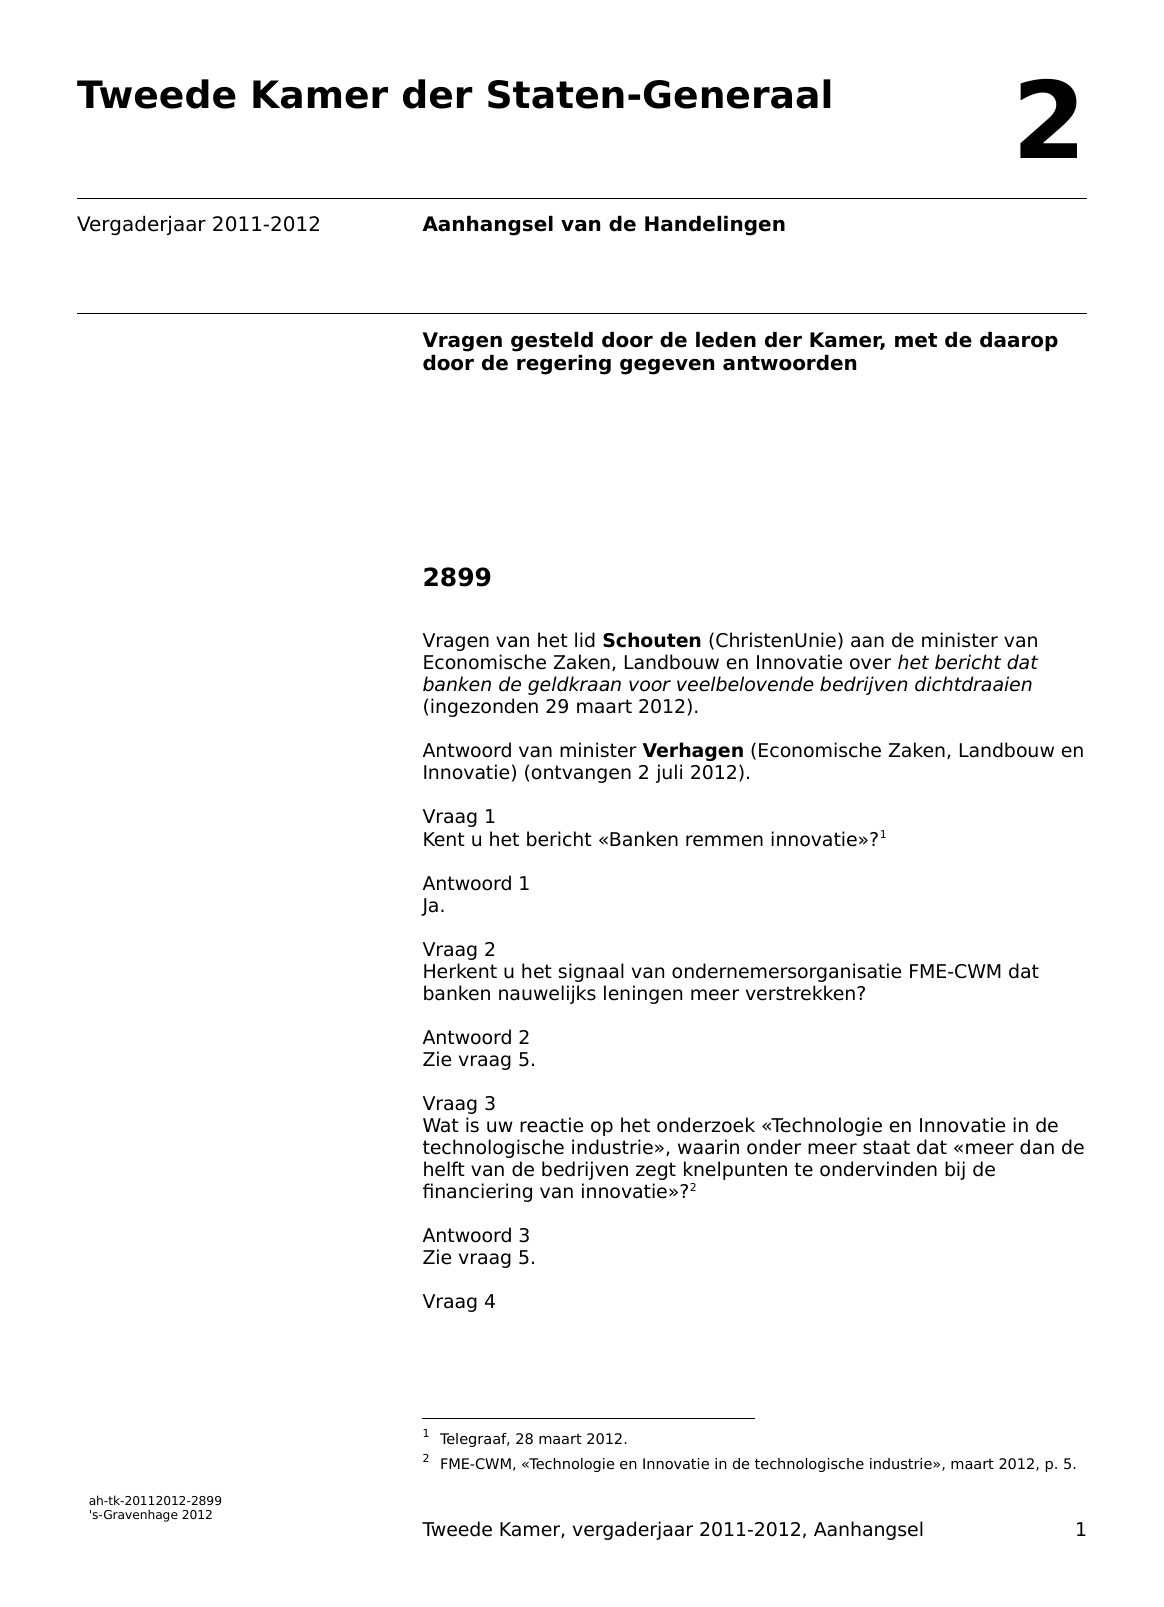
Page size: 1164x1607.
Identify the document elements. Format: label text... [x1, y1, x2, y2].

text Herkent u het signaal van ondernemersorganisatie FME-CWM dat banken nauwelijks leningen meer verstrekken? [422, 961, 1087, 1005]
table_cell Vragen gesteld door de leden der Kamer, met de daarop door de regering gegeven antwoorden [422, 314, 1087, 375]
text Kent u het bericht «Banken remmen innovatie»? [422, 828, 1087, 850]
table_cell Aanhangsel van de Handelingen [422, 199, 1087, 313]
text Antwoord van minister Verhagen (Economische Zaken, Landbouw en Innovatie) (ontvangen 2 juli 2012). [422, 740, 1087, 784]
table_cell [77, 314, 422, 375]
text FME-CWM, «Technologie en Innovatie in de technologische industrie», maart 2012, p. 5. [422, 1452, 1087, 1474]
text Telegraaf, 28 maart 2012. [422, 1427, 1087, 1449]
text Vraag 4 [422, 1291, 1087, 1313]
table_cell Vergaderjaar 2011-2012 [77, 199, 422, 313]
table_header 2 [886, 59, 1087, 198]
text Vraag 1 [422, 806, 1087, 828]
text Wat is uw reactie op het onderzoek «Technologie en Innovatie in de technologische industrie», waarin onder meer staat dat «meer dan de helft van de bedrijven zegt knelpunten te ondervinden bij de financiering van innovatie»? [422, 1115, 1087, 1203]
text Zie vraag 5. [422, 1247, 1087, 1269]
text Antwoord 2 [422, 1027, 1087, 1049]
text Antwoord 1 [422, 873, 1087, 894]
table_header Tweede Kamer der Staten-Generaal [77, 59, 886, 198]
text Antwoord 3 [422, 1225, 1087, 1247]
text 2899 [422, 563, 1087, 592]
text Ja. [422, 894, 1087, 917]
text Vraag 3 [422, 1093, 1087, 1115]
text Vragen van het lid Schouten (ChristenUnie) aan de minister van Economische Zaken, Landbouw en Innovatie over het bericht dat banken de geldkraan voor veelbelovende bedrijven dichtdraaien (ingezonden 29 maart 2012). [422, 630, 1087, 718]
text 's-Gravenhage 2012 [88, 1508, 323, 1522]
text ah-tk-20112012-2899 [88, 1494, 323, 1508]
text Zie vraag 5. [422, 1049, 1087, 1071]
text Vraag 2 [422, 939, 1087, 961]
